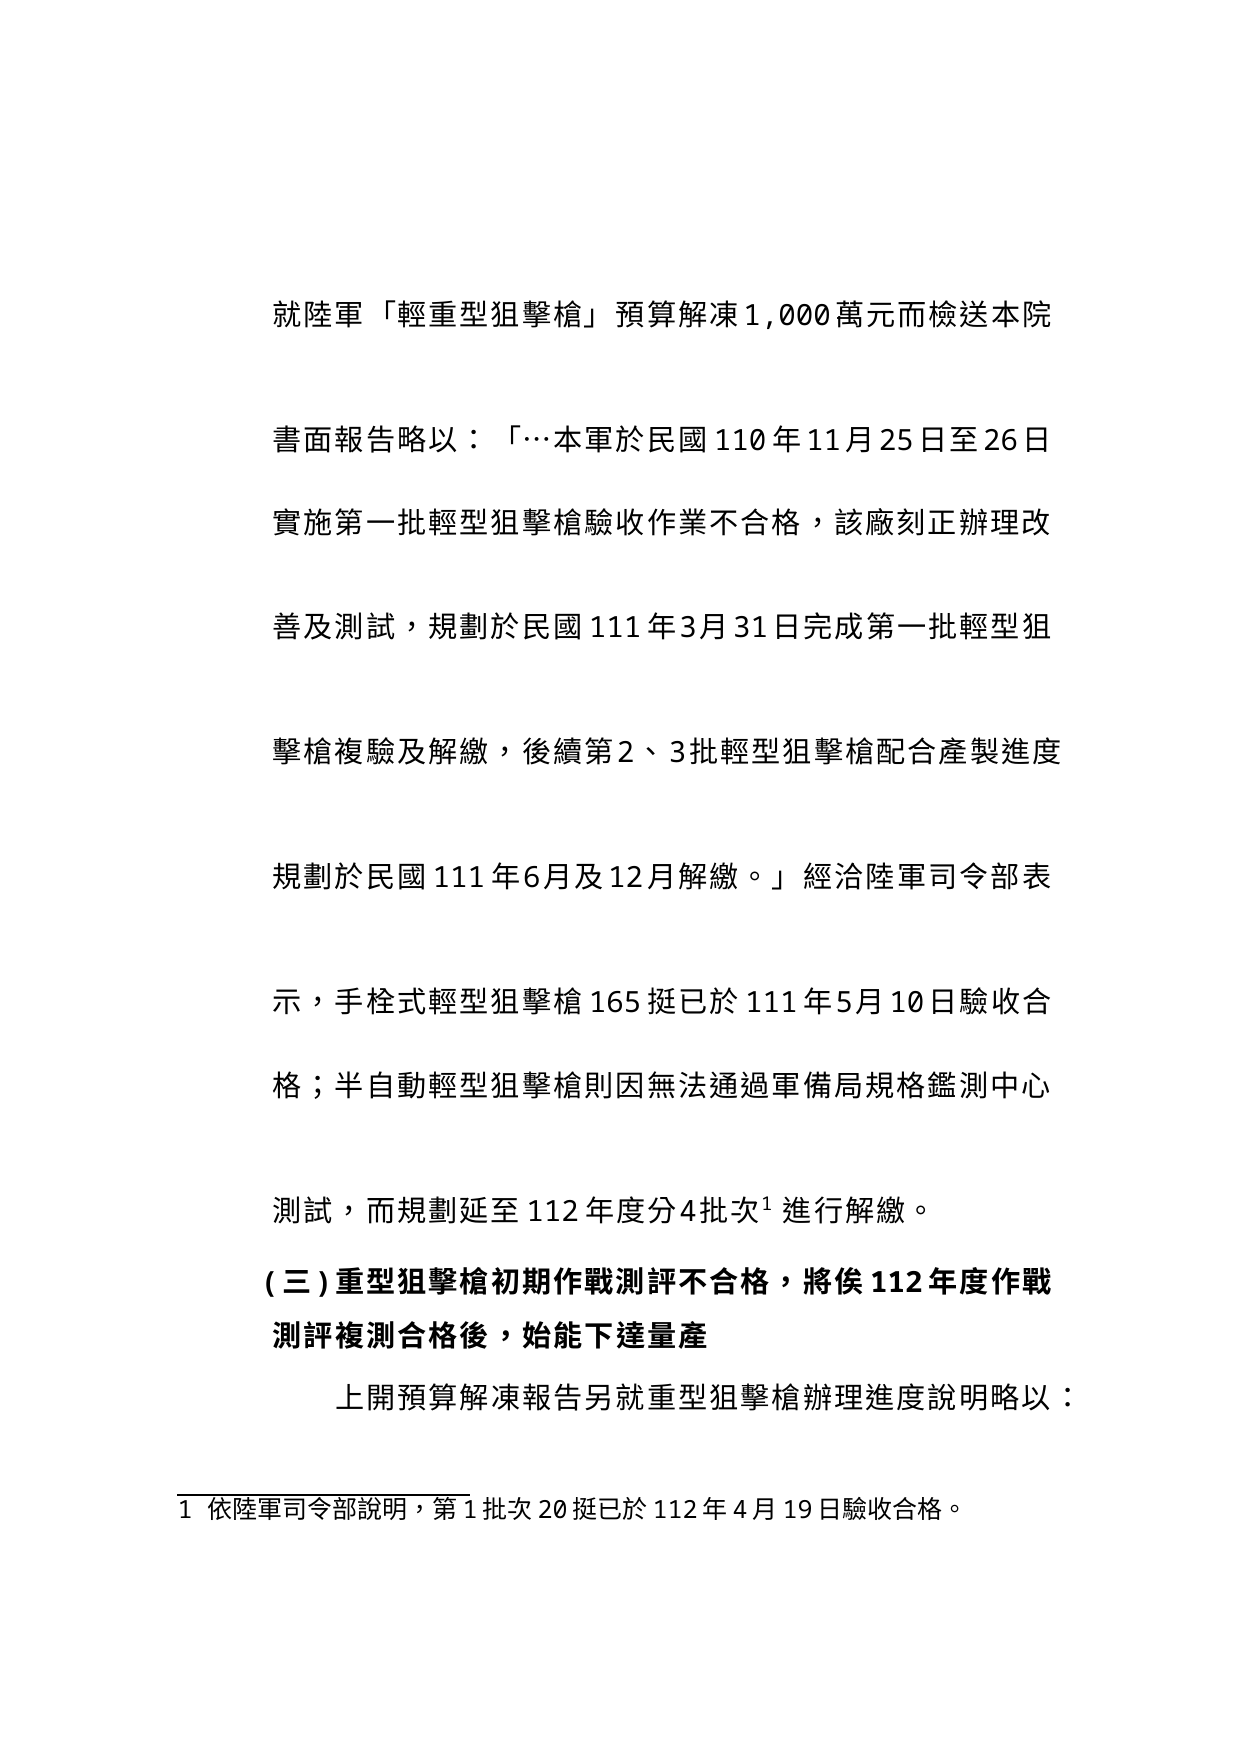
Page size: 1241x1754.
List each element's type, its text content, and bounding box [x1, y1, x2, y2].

text 上開預算解凍報告另就重型狙擊槍辦理進度說明略以：「重型狙擊槍初期作戰測評已於110年9月13日至12月17日間完成，本軍刻依測試結果撰擬報告呈報國防部審核，並提供205廠為後續改善及精進依據…。」經洽陸軍司令部說明重型狙擊槍測評結果為「判定不合格」，刻正由軍備局第205廠實施改善，預劃於112年度第2季或第3季實施初期作戰測評複測，並需俟戰測合格後再下達量產，爰需求軍種籌獲期程仍無法預估。 [266, 1354, 1063, 1417]
text 就陸軍「輕重型狙擊槍」預算解凍1,000萬元而檢送本院書面報告略以：「…本軍於民國110年11月25日至26日實施第一批輕型狙擊槍驗收作業不合格，該廠刻正辦理改善及測試，規劃於民國111年3月31日完成第一批輕型狙擊槍複驗及解繳，後續第2、3批輕型狙擊槍配合產製進度規劃於民國111年6月及12月解繳。」經洽陸軍司令部表示，手栓式輕型狙擊槍165挺已於111年5月10日驗收合格；半自動輕型狙擊槍則因無法通過軍備局規格鑑測中心測試，而規劃延至112年度分4批次進行解繳。 [266, 229, 1063, 1229]
text 依陸軍司令部說明，第1批次20挺已於112年4月19日驗收合格。 [177, 1496, 1063, 1525]
text (三)重型狙擊槍初期作戰測評不合格，將俟112年度作戰測評複測合格後，始能下達量產 [236, 1229, 1063, 1354]
